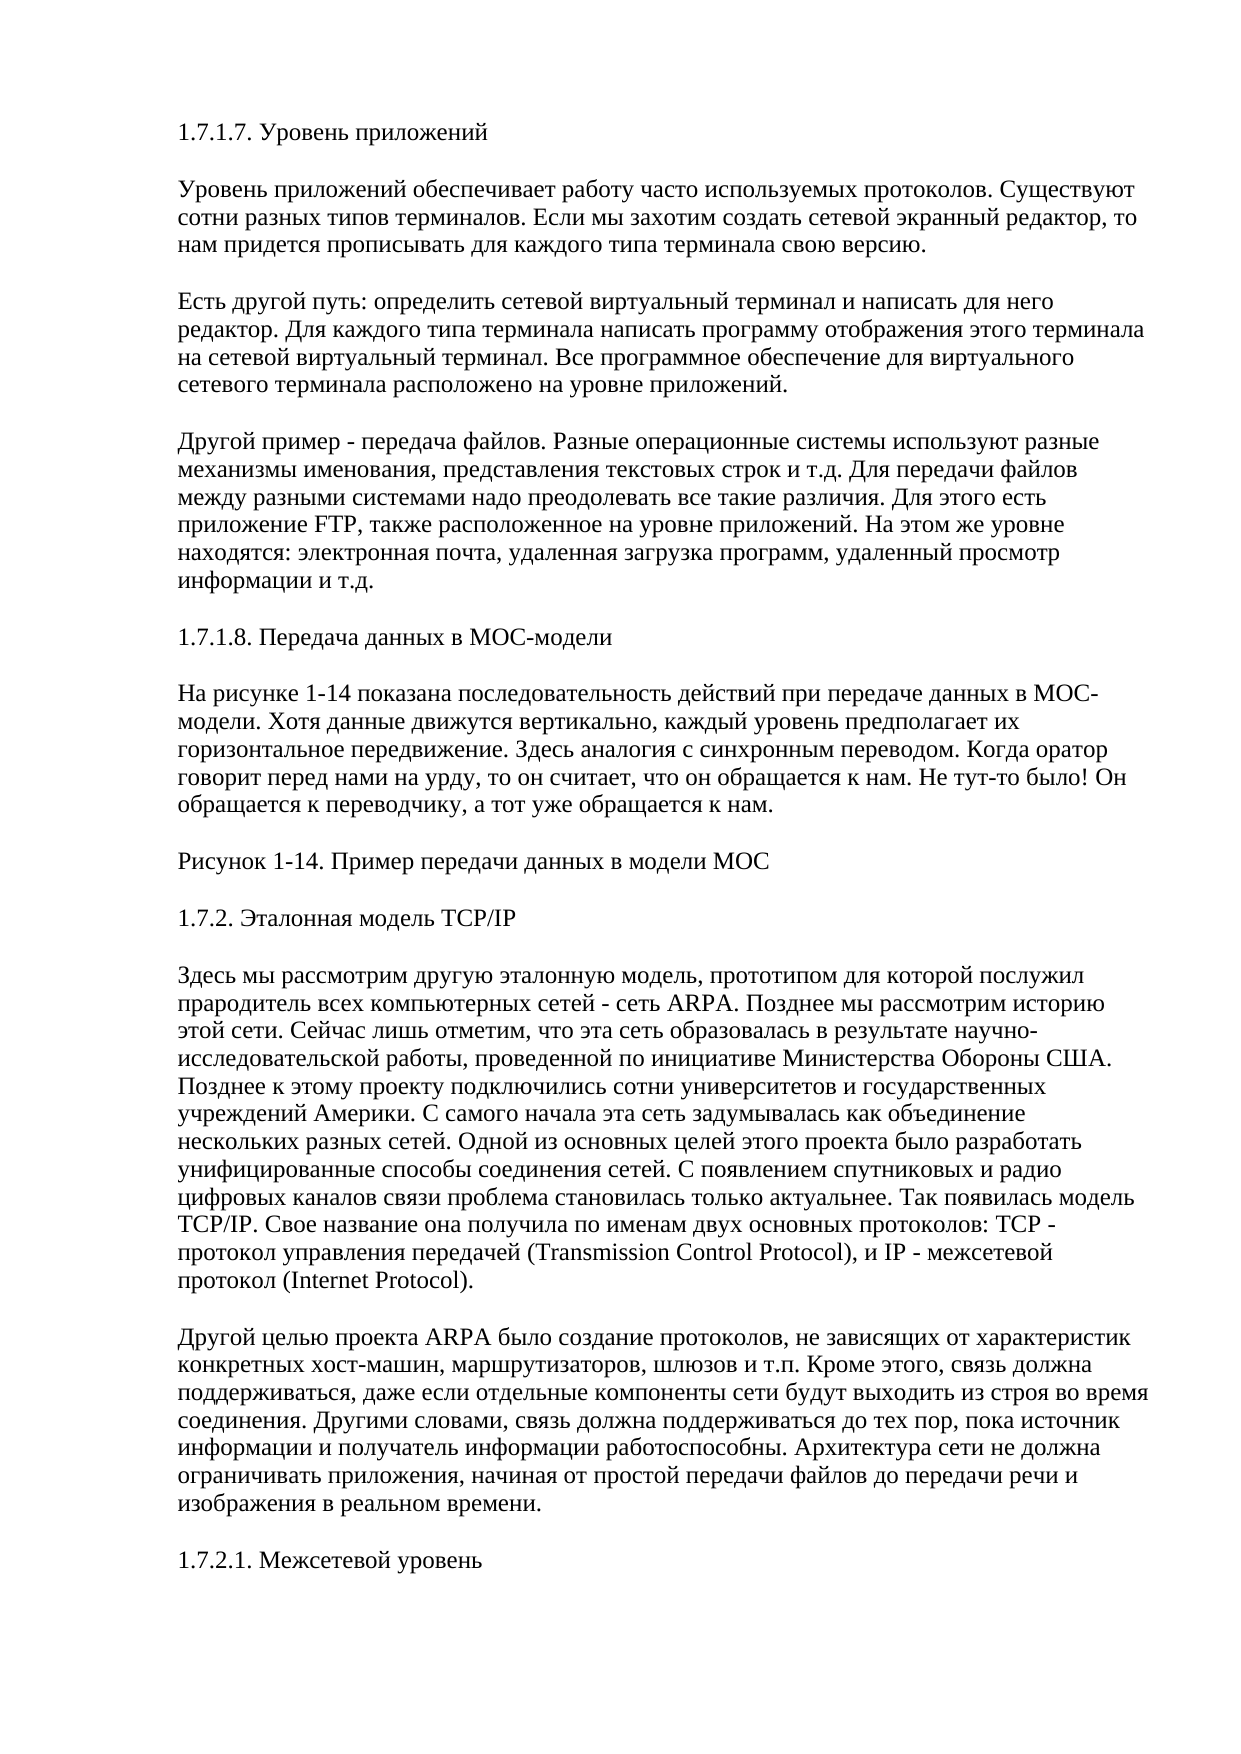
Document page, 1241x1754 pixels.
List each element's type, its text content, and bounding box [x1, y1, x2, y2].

text Другой пример - передача файлов. Разные операционные системы используют разные механизмы именования, представления текстовых строк и т.д. Для передачи файлов между разными системами надо преодолевать все такие различия. Для этого есть приложение FTP, также расположенное на уровне приложений. На этом же уровне находятся: электронная почта, удаленная загрузка программ, удаленный просмотр информации и т.д. [177, 427, 1152, 593]
text Другой целью проекта ARPA было создание протоколов, не зависящих от характеристик конкретных хост-машин, маршрутизаторов, шлюзов и т.п. Кроме этого, связь должна поддерживаться, даже если отдельные компоненты сети будут выходить из строя во время соединения. Другими словами, связь должна поддерживаться до тех пор, пока источник информации и получатель информации работоспособны. Архитектура сети не должна ограничивать приложения, начиная от простой передачи файлов до передачи речи и изображения в реальном времени. [177, 1323, 1152, 1517]
text Рисунок 1-14. Пример передачи данных в модели МОС [177, 847, 1152, 875]
text 1.7.2. Эталонная модель TCP/IP [177, 904, 1152, 932]
text Уровень приложений обеспечивает работу часто используемых протоколов. Cуществуют сотни разных типов терминалов. Если мы захотим создать сетевой экранный редактор, то нам придется прописывать для каждого типа терминала свою версию. [177, 175, 1152, 258]
text Здесь мы рассмотрим другую эталонную модель, прототипом для которой послужил прародитель всех компьютерных сетей - сеть ARPA. Позднее мы рассмотрим историю этой сети. Сейчас лишь отметим, что эта сеть образовалась в результате научно-исследовательской работы, проведенной по инициативе Министерства Обороны США. Позднее к этому проекту подключились сотни университетов и государственных учреждений Америки. С самого начала эта сеть задумывалась как объединение нескольких разных сетей. Одной из основных целей этого проекта было разработать унифицированные способы соединения сетей. С появлением спутниковых и радио цифровых каналов связи проблема становилась только актуальнее. Так появилась модель TCP/IP. Свое название она получила по именам двух основных протоколов: TCP - протокол управления передачей (Transmission Control Protocol), и IP - межсетевой протокол (Internet Protocol). [177, 961, 1152, 1293]
text 1.7.1.7. Уровень приложений [177, 118, 1152, 146]
text Есть другой путь: определить сетевой виртуальный терминал и написать для него редактор. Для каждого типа терминала написать программу отображения этого терминала на сетевой виртуальный терминал. Все программное обеспечение для виртуального сетевого терминала расположено на уровне приложений. [177, 287, 1152, 398]
text 1.7.2.1. Межсетевой уровень [177, 1546, 1152, 1573]
text 1.7.1.8. Передача данных в МОС-модели [177, 623, 1152, 650]
text На рисунке 1-14 показана последовательность действий при передаче данных в МОС-модели. Хотя данные движутся вертикально, каждый уровень предполагает их горизонтальное передвижение. Здесь аналогия с синхронным переводом. Когда оратор говорит перед нами на урду, то он считает, что он обращается к нам. Не тут-то было! Он обращается к переводчику, а тот уже обращается к нам. [177, 679, 1152, 818]
